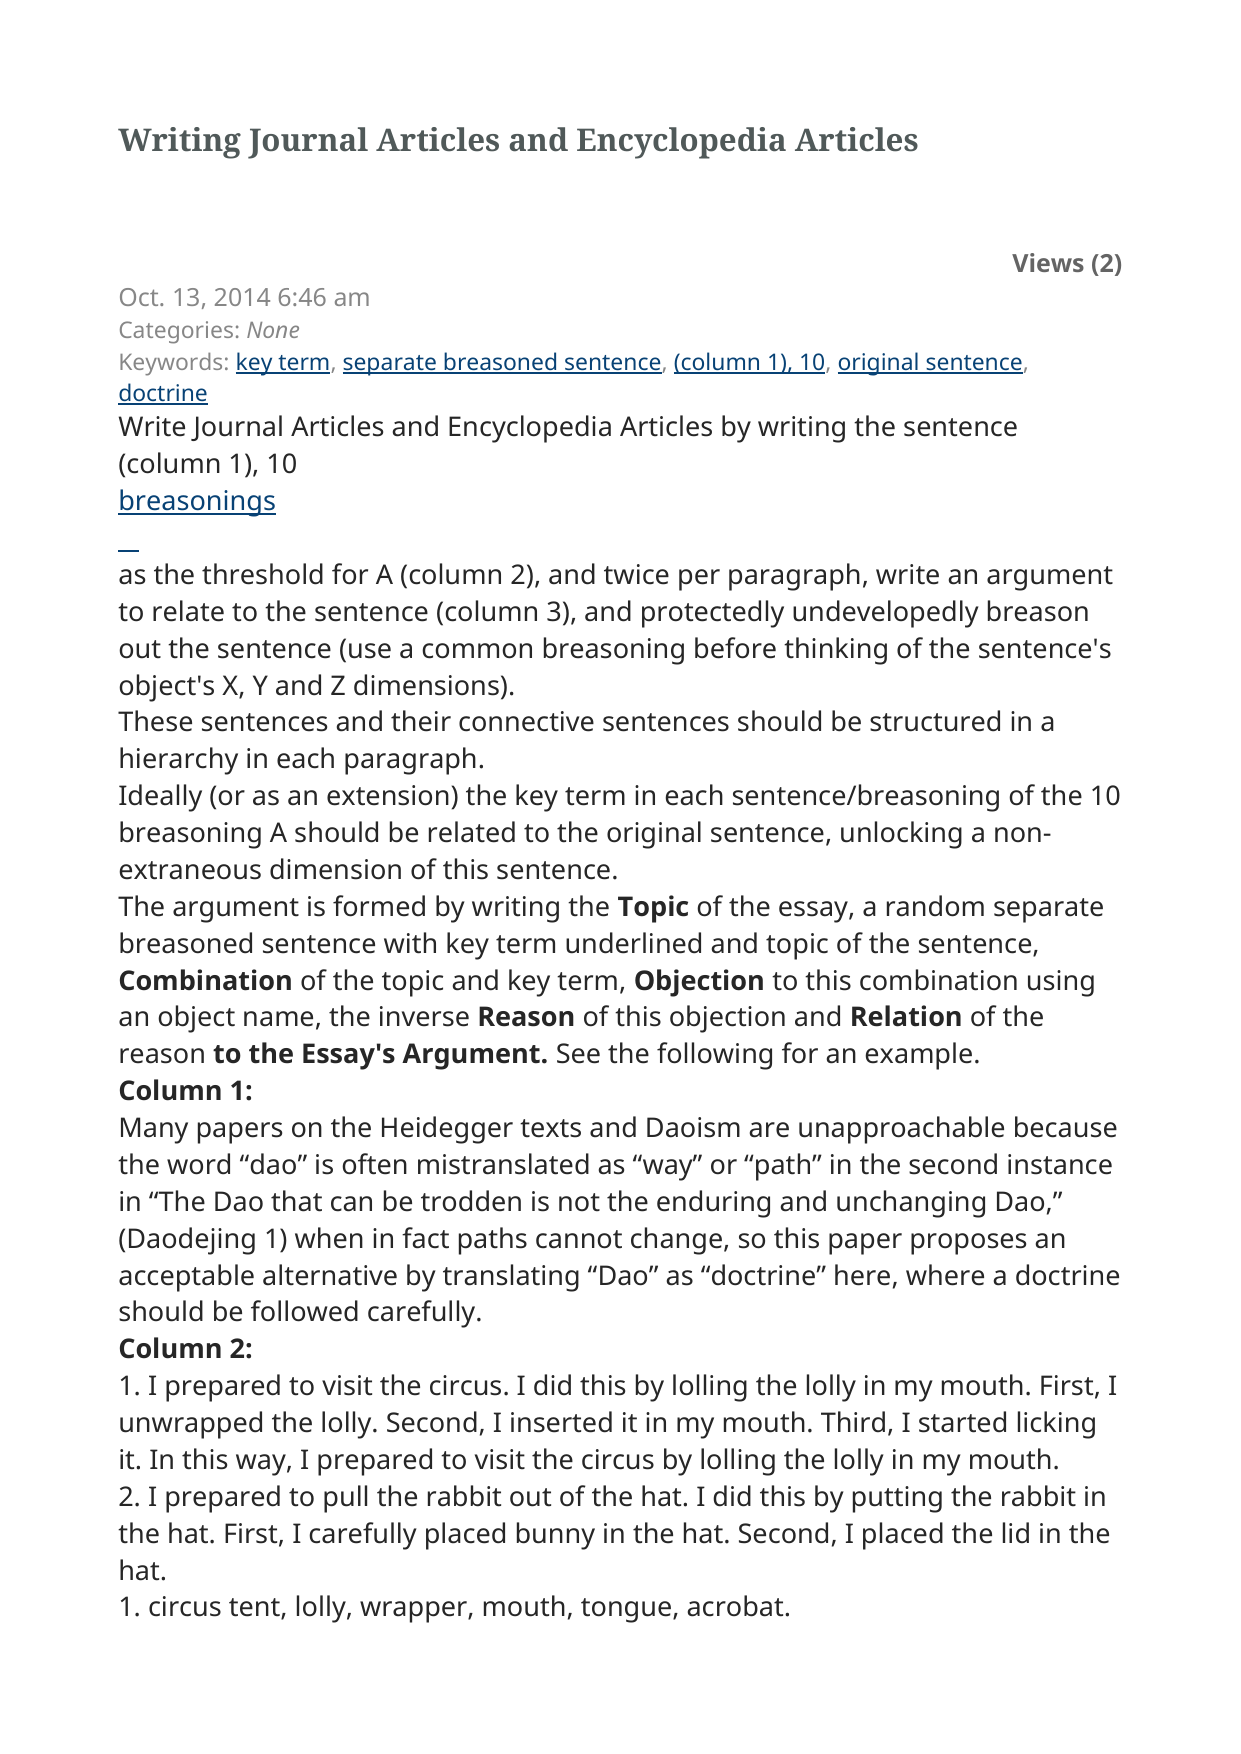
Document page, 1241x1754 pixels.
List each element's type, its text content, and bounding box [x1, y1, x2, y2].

text Keywords: key term, separate breasoned sentence, (column 1), 10, original sentence, doctrine [118, 345, 1122, 408]
text Column 2: [118, 1330, 1122, 1367]
text Share [118, 161, 1122, 189]
text breasonings [118, 482, 1122, 555]
text The argument is formed by writing the Topic of the essay, a random separate breasoned sentence with key term underlined and topic of the sentence, Combination of the topic and key term, Objection to this combination using an object name, the inverse Reason of this objection and Relation of the reason to the Essay's Argument. See the following for an example. [118, 887, 1122, 1072]
text Ideally (or as an extension) the key term in each sentence/breasoning of the 10 breasoning A should be related to the original sentence, unlocking a non-extraneous dimension of this sentence. [118, 777, 1122, 887]
text Syndicate [118, 218, 1122, 246]
text 1. I prepared to visit the circus. I did this by lolling the lolly in my mouth. First, I unwrapped the lolly. Second, I inserted it in my mouth. Third, I started licking it. In this way, I prepared to visit the circus by lolling the lolly in my mouth. [118, 1367, 1122, 1477]
text 1. circus tent, lolly, wrapper, mouth, tongue, acrobat. [118, 1588, 1122, 1625]
text Many papers on the Heidegger texts and Daoism are unapproachable because the word “dao” is often mistranslated as “way” or “path” in the second instance in “The Dao that can be trodden is not the enduring and unchanging Dao,” (Daodejing 1) when in fact paths cannot change, so this paper proposes an acceptable alternative by translating “Dao” as “doctrine” here, where a doctrine should be followed carefully. [118, 1108, 1122, 1330]
text Views (2) [118, 246, 1122, 280]
text Oct. 13, 2014 6:46 am [118, 280, 1122, 314]
text 2. I prepared to pull the rabbit out of the hat. I did this by putting the rabbit in the hat. First, I carefully placed bunny in the hat. Second, I placed the lid in the hat. [118, 1477, 1122, 1588]
text Writing Journal Articles and Encyclopedia Articles [118, 118, 1122, 161]
text These sentences and their connective sentences should be structured in a hierarchy in each paragraph. [118, 703, 1122, 777]
text Write Journal Articles and Encyclopedia Articles by writing the sentence (column 1), 10 [118, 408, 1122, 482]
text Retweet [118, 189, 1122, 218]
text Categories: None [118, 314, 1122, 345]
text Column 1: [118, 1072, 1122, 1108]
text as the threshold for A (column 2), and twice per paragraph, write an argument to relate to the sentence (column 3), and protectedly undevelopedly breason out the sentence (use a common breasoning before thinking of the sentence's object's X, Y and Z dimensions). [118, 555, 1122, 703]
